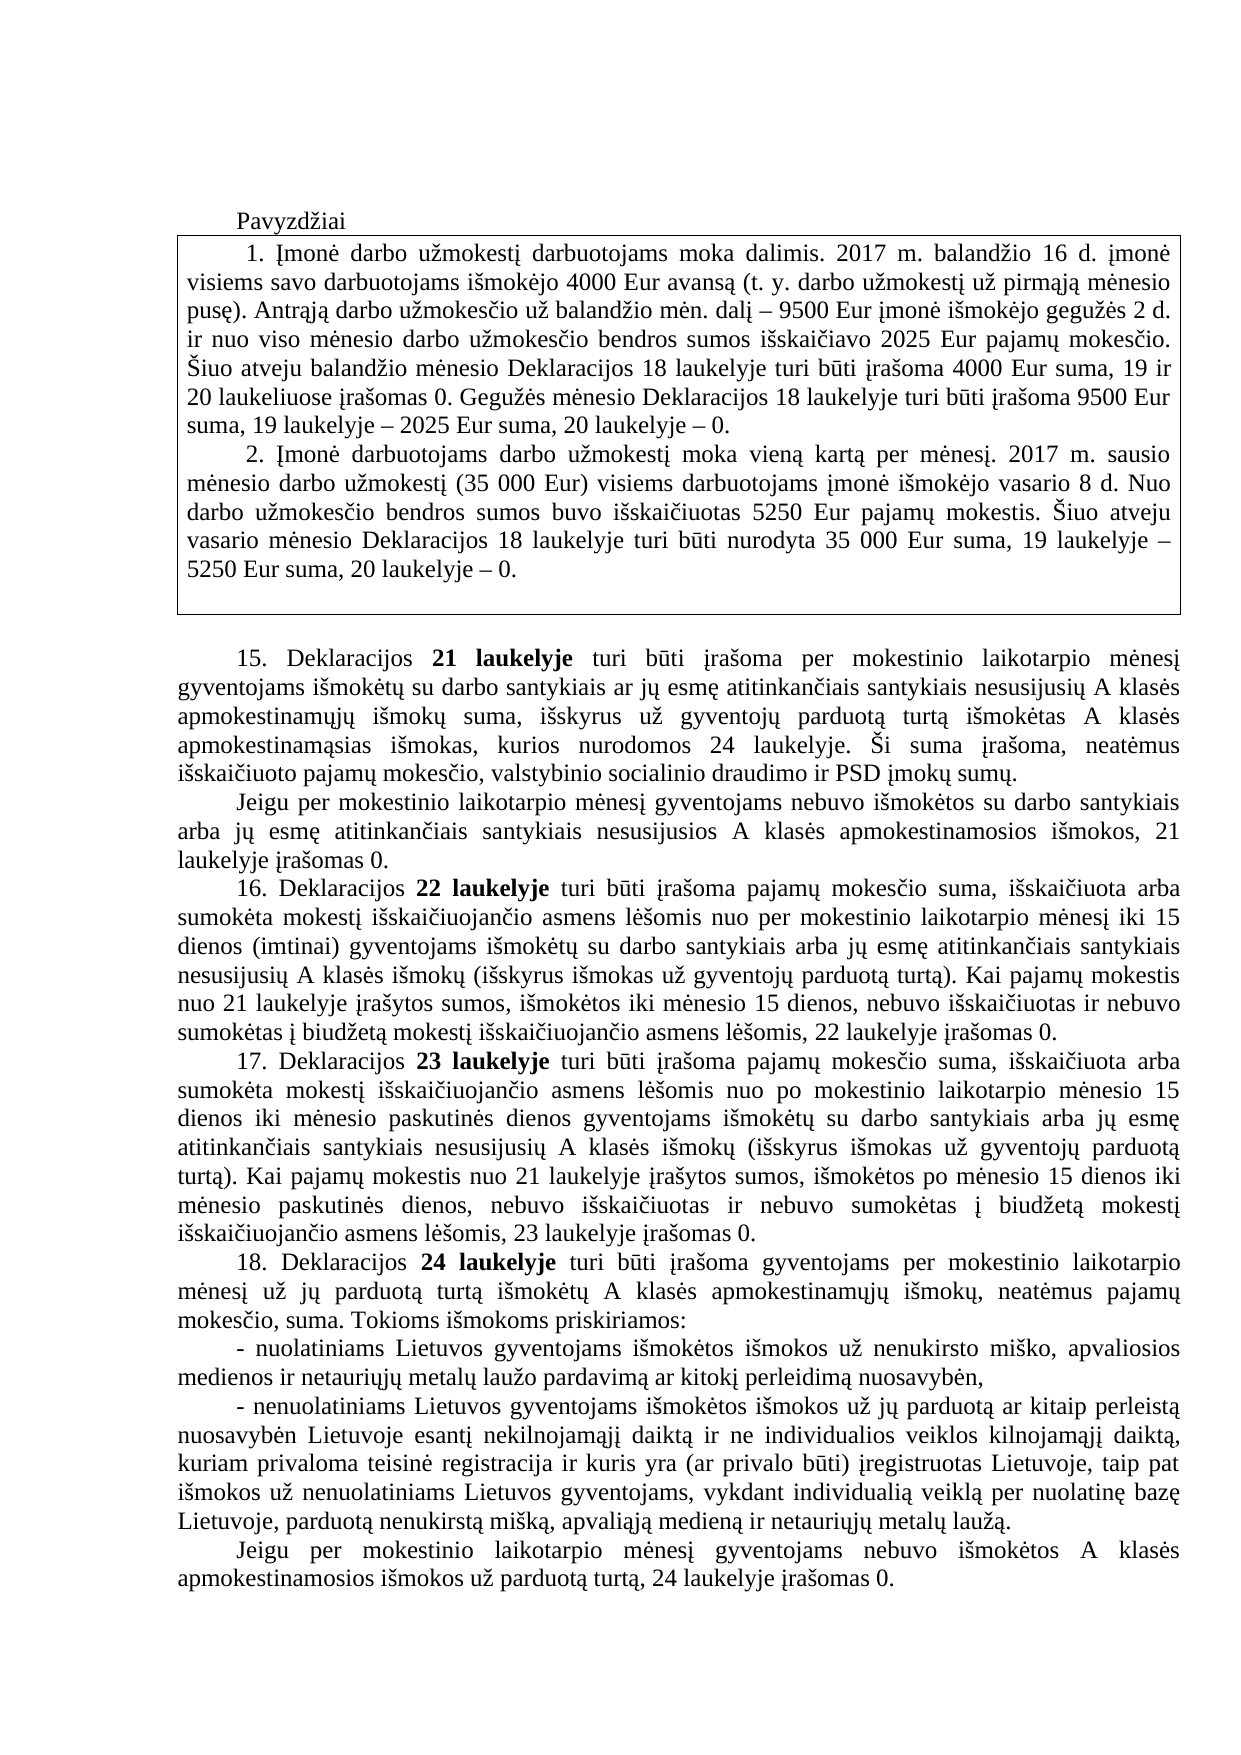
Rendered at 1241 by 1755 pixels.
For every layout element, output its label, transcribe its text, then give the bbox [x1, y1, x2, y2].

text - nuolatiniams Lietuvos gyventojams išmokėtos išmokos už nenukirsto miško, apvaliosios medienos ir netauriųjų metalų laužo pardavimą ar kitokį perleidimą nuosavybėn, [177, 1333, 1181, 1391]
text 17. Deklaracijos 23 laukelyje turi būti įrašoma pajamų mokesčio suma, išskaičiuota arba sumokėta mokestį išskaičiuojančio asmens lėšomis nuo po mokestinio laikotarpio mėnesio 15 dienos iki mėnesio paskutinės dienos gyventojams išmokėtų su darbo santykiais arba jų esmę atitinkančiais santykiais nesusijusių A klasės išmokų (išskyrus išmokas už gyventojų parduotą turtą). Kai pajamų mokestis nuo 21 laukelyje įrašytos sumos, išmokėtos po mėnesio 15 dienos iki mėnesio paskutinės dienos, nebuvo išskaičiuotas ir nebuvo sumokėtas į biudžetą mokestį išskaičiuojančio asmens lėšomis, 23 laukelyje įrašomas 0. [177, 1046, 1181, 1247]
text 18. Deklaracijos 24 laukelyje turi būti įrašoma gyventojams per mokestinio laikotarpio mėnesį už jų parduotą turtą išmokėtų A klasės apmokestinamųjų išmokų, neatėmus pajamų mokesčio, suma. Tokioms išmokoms priskiriamos: [177, 1247, 1181, 1333]
text 1. Įmonė darbo užmokestį darbuotojams moka dalimis. 2017 m. balandžio 16 d. įmonė visiems savo darbuotojams išmokėjo 4000 Eur avansą (t. y. darbo užmokestį už pirmąją mėnesio pusę). Antrąją darbo užmokesčio už balandžio mėn. dalį – 9500 Eur įmonė išmokėjo gegužės 2 d. ir nuo viso mėnesio darbo užmokesčio bendros sumos išskaičiavo 2025 Eur pajamų mokesčio. Šiuo atveju balandžio mėnesio Deklaracijos 18 laukelyje turi būti įrašoma 4000 Eur suma, 19 ir 20 laukeliuose įrašomas 0. Gegužės mėnesio Deklaracijos 18 laukelyje turi būti įrašoma 9500 Eur suma, 19 laukelyje – 2025 Eur suma, 20 laukelyje – 0. [178, 236, 1180, 436]
text - nenuolatiniams Lietuvos gyventojams išmokėtos išmokos už jų parduotą ar kitaip perleistą nuosavybėn Lietuvoje esantį nekilnojamąjį daiktą ir ne individualios veiklos kilnojamąjį daiktą, kuriam privaloma teisinė registracija ir kuris yra (ar privalo būti) įregistruotas Lietuvoje, taip pat išmokos už nenuolatiniams Lietuvos gyventojams, vykdant individualią veiklą per nuolatinę bazę Lietuvoje, parduotą nenukirstą mišką, apvaliąją medieną ir netauriųjų metalų laužą. [177, 1391, 1181, 1535]
text 2. Įmonė darbuotojams darbo užmokestį moka vieną kartą per mėnesį. 2017 m. sausio mėnesio darbo užmokestį (35 000 Eur) visiems darbuotojams įmonė išmokėjo vasario 8 d. Nuo darbo užmokesčio bendros sumos buvo išskaičiuotas 5250 Eur pajamų mokestis. Šiuo atveju vasario mėnesio Deklaracijos 18 laukelyje turi būti nurodyta 35 000 Eur suma, 19 laukelyje – 5250 Eur suma, 20 laukelyje – 0. [178, 436, 1180, 583]
text Jeigu per mokestinio laikotarpio mėnesį gyventojams nebuvo išmokėtos su darbo santykiais arba jų esmę atitinkančiais santykiais nesusijusios A klasės apmokestinamosios išmokos, 21 laukelyje įrašomas 0. [177, 787, 1181, 873]
text Jeigu per mokestinio laikotarpio mėnesį gyventojams nebuvo išmokėtos A klasės apmokestinamosios išmokos už parduotą turtą, 24 laukelyje įrašomas 0. [177, 1535, 1181, 1592]
text Pavyzdžiai [177, 206, 1181, 235]
text 15. Deklaracijos 21 laukelyje turi būti įrašoma per mokestinio laikotarpio mėnesį gyventojams išmokėtų su darbo santykiais ar jų esmę atitinkančiais santykiais nesusijusių A klasės apmokestinamųjų išmokų suma, išskyrus už gyventojų parduotą turtą išmokėtas A klasės apmokestinamąsias išmokas, kurios nurodomos 24 laukelyje. Ši suma įrašoma, neatėmus išskaičiuoto pajamų mokesčio, valstybinio socialinio draudimo ir PSD įmokų sumų. [177, 643, 1181, 787]
text 16. Deklaracijos 22 laukelyje turi būti įrašoma pajamų mokesčio suma, išskaičiuota arba sumokėta mokestį išskaičiuojančio asmens lėšomis nuo per mokestinio laikotarpio mėnesį iki 15 dienos (imtinai) gyventojams išmokėtų su darbo santykiais arba jų esmę atitinkančiais santykiais nesusijusių A klasės išmokų (išskyrus išmokas už gyventojų parduotą turtą). Kai pajamų mokestis nuo 21 laukelyje įrašytos sumos, išmokėtos iki mėnesio 15 dienos, nebuvo išskaičiuotas ir nebuvo sumokėtas į biudžetą mokestį išskaičiuojančio asmens lėšomis, 22 laukelyje įrašomas 0. [177, 873, 1181, 1046]
